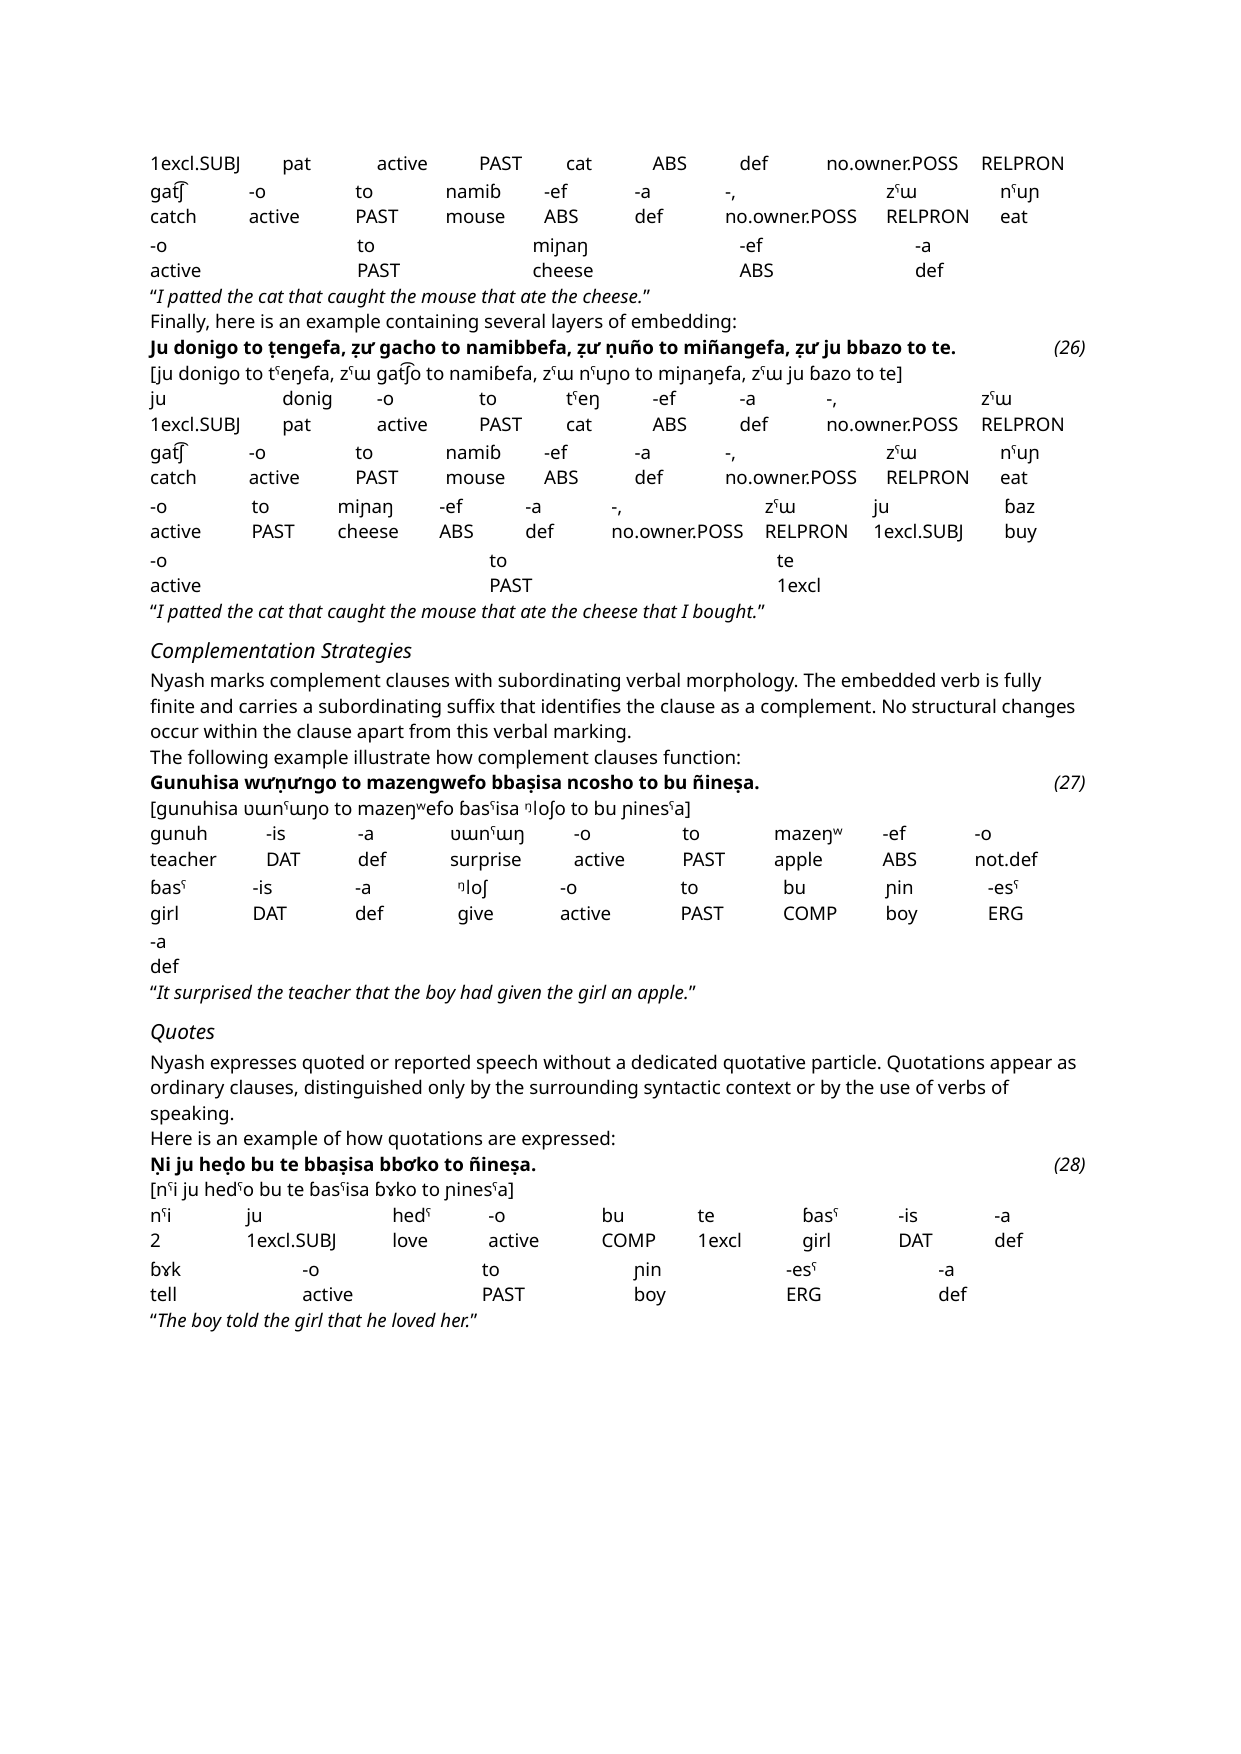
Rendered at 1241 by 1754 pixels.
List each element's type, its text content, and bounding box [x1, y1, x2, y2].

text Here is an example of how quotations are expressed: [150, 1126, 1090, 1151]
table_cell no.owner.POSS [826, 411, 981, 436]
table_header -ef [653, 385, 739, 411]
table_header -ef [544, 178, 634, 204]
text [nˤi ju hedˤo bu te ɓasˤisa ɓɤko to ɲinesˤa] [150, 1177, 1090, 1202]
table_header bu [601, 1202, 697, 1228]
table_header ɓɤk [150, 1256, 302, 1281]
table_cell def [150, 954, 1090, 979]
table_header -a [355, 875, 457, 900]
table_cell RELPRON [886, 465, 1000, 490]
text Nyash marks complement clauses with subordinating verbal morphology. The embedded verb is fully finite and carries a subordinating suffix that identifies the clause as a complement. No structural changes occur within the clause apart from this verbal marking. [150, 667, 1090, 744]
table_header -, [725, 439, 886, 465]
table_header -a [915, 232, 1090, 258]
table_cell def [355, 900, 457, 926]
text Finally, here is an example containing several layers of embedding: [150, 309, 1090, 334]
table_cell ABS [739, 258, 915, 283]
table_cell def [915, 258, 1090, 283]
table_cell def [358, 846, 450, 872]
table_cell active [488, 1228, 601, 1253]
table_cell DAT [266, 846, 358, 872]
table_cell def [739, 411, 826, 436]
table_cell ABS [544, 204, 634, 229]
table_header ju [873, 493, 1004, 518]
table_cell PAST [680, 900, 783, 926]
table_cell eat [1000, 204, 1090, 229]
table_cell 1excl.SUBJ [246, 1228, 392, 1253]
table_header -is [266, 821, 358, 846]
table_header -esˤ [988, 875, 1090, 900]
table_cell 1excl [777, 573, 1090, 598]
table_cell ABS [544, 465, 634, 490]
table_cell cat [566, 411, 652, 436]
table_cell girl [150, 900, 252, 926]
table_cell no.owner.POSS [826, 150, 981, 176]
table_cell def [994, 1228, 1090, 1253]
text Ju donigo to ṭengefa, ẓư gacho to namibbefa, ẓư ṇuño to miñangefa, ẓư ju bbazo to te. (26) [150, 334, 1090, 360]
table_cell active [377, 150, 479, 176]
table_header -ef [883, 821, 974, 846]
table_header ɓasˤ [150, 875, 252, 900]
table_cell active [150, 519, 251, 544]
table_header te [777, 547, 1090, 572]
table_cell COMP [783, 900, 885, 926]
table_cell def [938, 1281, 1090, 1307]
table_header miɲaŋ [338, 493, 439, 518]
table_header -o [249, 439, 355, 465]
table_cell RELPRON [981, 150, 1090, 176]
table_cell active [249, 204, 355, 229]
table_cell ERG [786, 1281, 938, 1307]
table_cell RELPRON [981, 411, 1090, 436]
table_header to [357, 232, 532, 258]
table_cell pat [282, 411, 377, 436]
table_cell PAST [682, 846, 774, 872]
table_header -a [525, 493, 611, 518]
table_header ju [150, 385, 282, 411]
table_header bu [783, 875, 885, 900]
table_cell teacher [150, 846, 266, 872]
text “It surprised the teacher that the boy had given the girl an apple.” [150, 979, 1090, 1005]
table_header -o [249, 178, 355, 204]
table_header doniɡ [282, 385, 377, 411]
table_cell RELPRON [886, 204, 1000, 229]
table_cell active [377, 411, 479, 436]
table_cell PAST [251, 519, 337, 544]
table_header -is [253, 875, 355, 900]
table_header miɲaŋ [532, 232, 739, 258]
table_cell def [634, 465, 725, 490]
table_header -a [358, 821, 450, 846]
table_header -o [150, 493, 251, 518]
table_header -, [725, 178, 886, 204]
table_header ɲin [634, 1256, 786, 1281]
table_cell active [574, 846, 682, 872]
table_header to [489, 547, 777, 572]
text “The boy told the girl that he loved her.” [150, 1307, 1090, 1332]
table_cell pat [282, 150, 377, 176]
text [ɡunuhisa ʋɯnˤɯŋo to mazeŋʷefo ɓasˤisa ᵑǀoʃo to bu ɲinesˤa] [150, 795, 1090, 821]
table_header -a [634, 178, 725, 204]
table_cell mouse [445, 465, 544, 490]
table_header -o [150, 547, 489, 572]
table_cell no.owner.POSS [725, 465, 886, 490]
table_header tˤeŋ [566, 385, 652, 411]
table_cell 2 [150, 1228, 246, 1253]
table_header -a [150, 928, 1090, 954]
text “I patted the cat that caught the mouse that ate the cheese that I bought.” [150, 598, 1090, 623]
table_cell eat [1000, 465, 1090, 490]
table_cell cat [566, 150, 652, 176]
table_cell buy [1004, 519, 1090, 544]
table_cell cheese [532, 258, 739, 283]
table_cell give [457, 900, 560, 926]
table_header -o [377, 385, 479, 411]
table_header -o [560, 875, 680, 900]
table_header namiɓ [445, 178, 544, 204]
table_cell 1excl.SUBJ [150, 411, 282, 436]
table_header to [482, 1256, 634, 1281]
table_header ju [246, 1202, 392, 1228]
text The following example illustrate how complement clauses function: [150, 744, 1090, 769]
table_cell active [249, 465, 355, 490]
table_header nˤuɲ [1000, 439, 1090, 465]
table_header -a [938, 1256, 1090, 1281]
subtitle Quotes [150, 1017, 1090, 1046]
table_cell DAT [253, 900, 355, 926]
table_cell PAST [479, 411, 566, 436]
table_cell surprise [450, 846, 574, 872]
table_cell not.def [974, 846, 1090, 872]
table_header nˤuɲ [1000, 178, 1090, 204]
table_header ɡat͡ʃ [150, 439, 248, 465]
table_header -a [994, 1202, 1090, 1228]
table_cell ABS [653, 150, 739, 176]
table_header to [479, 385, 566, 411]
table_cell DAT [898, 1228, 994, 1253]
text [ju doniɡo to tˤeŋefa, zˤɯ ɡat͡ʃo to namiɓefa, zˤɯ nˤuɲo to miɲaŋefa, zˤɯ ju ɓazo to te] [150, 360, 1090, 385]
table_header -a [739, 385, 826, 411]
table_header ɓasˤ [802, 1202, 898, 1228]
table_header -a [634, 439, 725, 465]
table_header ɓaz [1004, 493, 1090, 518]
table_header -o [488, 1202, 601, 1228]
table_header namiɓ [445, 439, 544, 465]
table_cell ABS [883, 846, 974, 872]
table_header to [682, 821, 774, 846]
table_cell RELPRON [765, 519, 873, 544]
table_header -, [826, 385, 981, 411]
table_cell PAST [489, 573, 777, 598]
table_cell active [150, 573, 489, 598]
table_header te [698, 1202, 802, 1228]
table_header zˤɯ [886, 439, 1000, 465]
table_header ɲin [885, 875, 988, 900]
table_header -, [611, 493, 764, 518]
table_cell catch [150, 465, 248, 490]
table_cell love [392, 1228, 488, 1253]
table_header ᵑǀoʃ [457, 875, 560, 900]
table_cell 1excl.SUBJ [150, 150, 282, 176]
table_header -o [974, 821, 1090, 846]
table_cell cheese [338, 519, 439, 544]
table_cell ERG [988, 900, 1090, 926]
table_header zˤɯ [886, 178, 1000, 204]
table_cell 1excl [698, 1228, 802, 1253]
table_header zˤɯ [765, 493, 873, 518]
table_cell active [560, 900, 680, 926]
table_cell ABS [653, 411, 739, 436]
table_cell def [634, 204, 725, 229]
table_header -o [574, 821, 682, 846]
table_cell ABS [439, 519, 525, 544]
table_header -ef [739, 232, 915, 258]
table_header hedˤ [392, 1202, 488, 1228]
table_header -ef [544, 439, 634, 465]
table_cell boy [885, 900, 988, 926]
text “I patted the cat that caught the mouse that ate the cheese.” [150, 283, 1090, 309]
table_cell 1excl.SUBJ [873, 519, 1004, 544]
table_header to [355, 439, 445, 465]
table_header -is [898, 1202, 994, 1228]
table_cell catch [150, 204, 248, 229]
subtitle Complementation Strategies [150, 636, 1090, 664]
table_header -esˤ [786, 1256, 938, 1281]
table_cell no.owner.POSS [611, 519, 764, 544]
table_cell PAST [355, 465, 445, 490]
table_cell PAST [482, 1281, 634, 1307]
table_cell tell [150, 1281, 302, 1307]
table_header to [251, 493, 337, 518]
table_header -ef [439, 493, 525, 518]
table_header mazeŋʷ [774, 821, 882, 846]
table_header -o [302, 1256, 482, 1281]
table_cell apple [774, 846, 882, 872]
table_cell mouse [445, 204, 544, 229]
text Ṇi ju heḍo bu te bbaṣisa bbơko to ñineṣa. (28) [150, 1151, 1090, 1177]
table_cell boy [634, 1281, 786, 1307]
table_header to [680, 875, 783, 900]
table_cell PAST [355, 204, 445, 229]
table_header ʋɯnˤɯŋ [450, 821, 574, 846]
table_header to [355, 178, 445, 204]
table_cell PAST [357, 258, 532, 283]
table_header ɡat͡ʃ [150, 178, 248, 204]
table_cell active [302, 1281, 482, 1307]
table_cell def [739, 150, 826, 176]
table_cell COMP [601, 1228, 697, 1253]
table_header zˤɯ [981, 385, 1090, 411]
text Nyash expresses quoted or reported speech without a dedicated quotative particle. Quotations appear as ordinary clauses, distinguished only by the surrounding syntactic context or by the use of verbs of speaking. [150, 1049, 1090, 1126]
table_header ɡunuh [150, 821, 266, 846]
table_cell PAST [479, 150, 566, 176]
table_header nˤi [150, 1202, 246, 1228]
table_cell active [150, 258, 357, 283]
table_header -o [150, 232, 357, 258]
table_cell no.owner.POSS [725, 204, 886, 229]
table_cell def [525, 519, 611, 544]
table_cell girl [802, 1228, 898, 1253]
text Gunuhisa wưṇưngo to mazengwefo bbaṣisa ncosho to bu ñineṣa. (27) [150, 769, 1090, 795]
